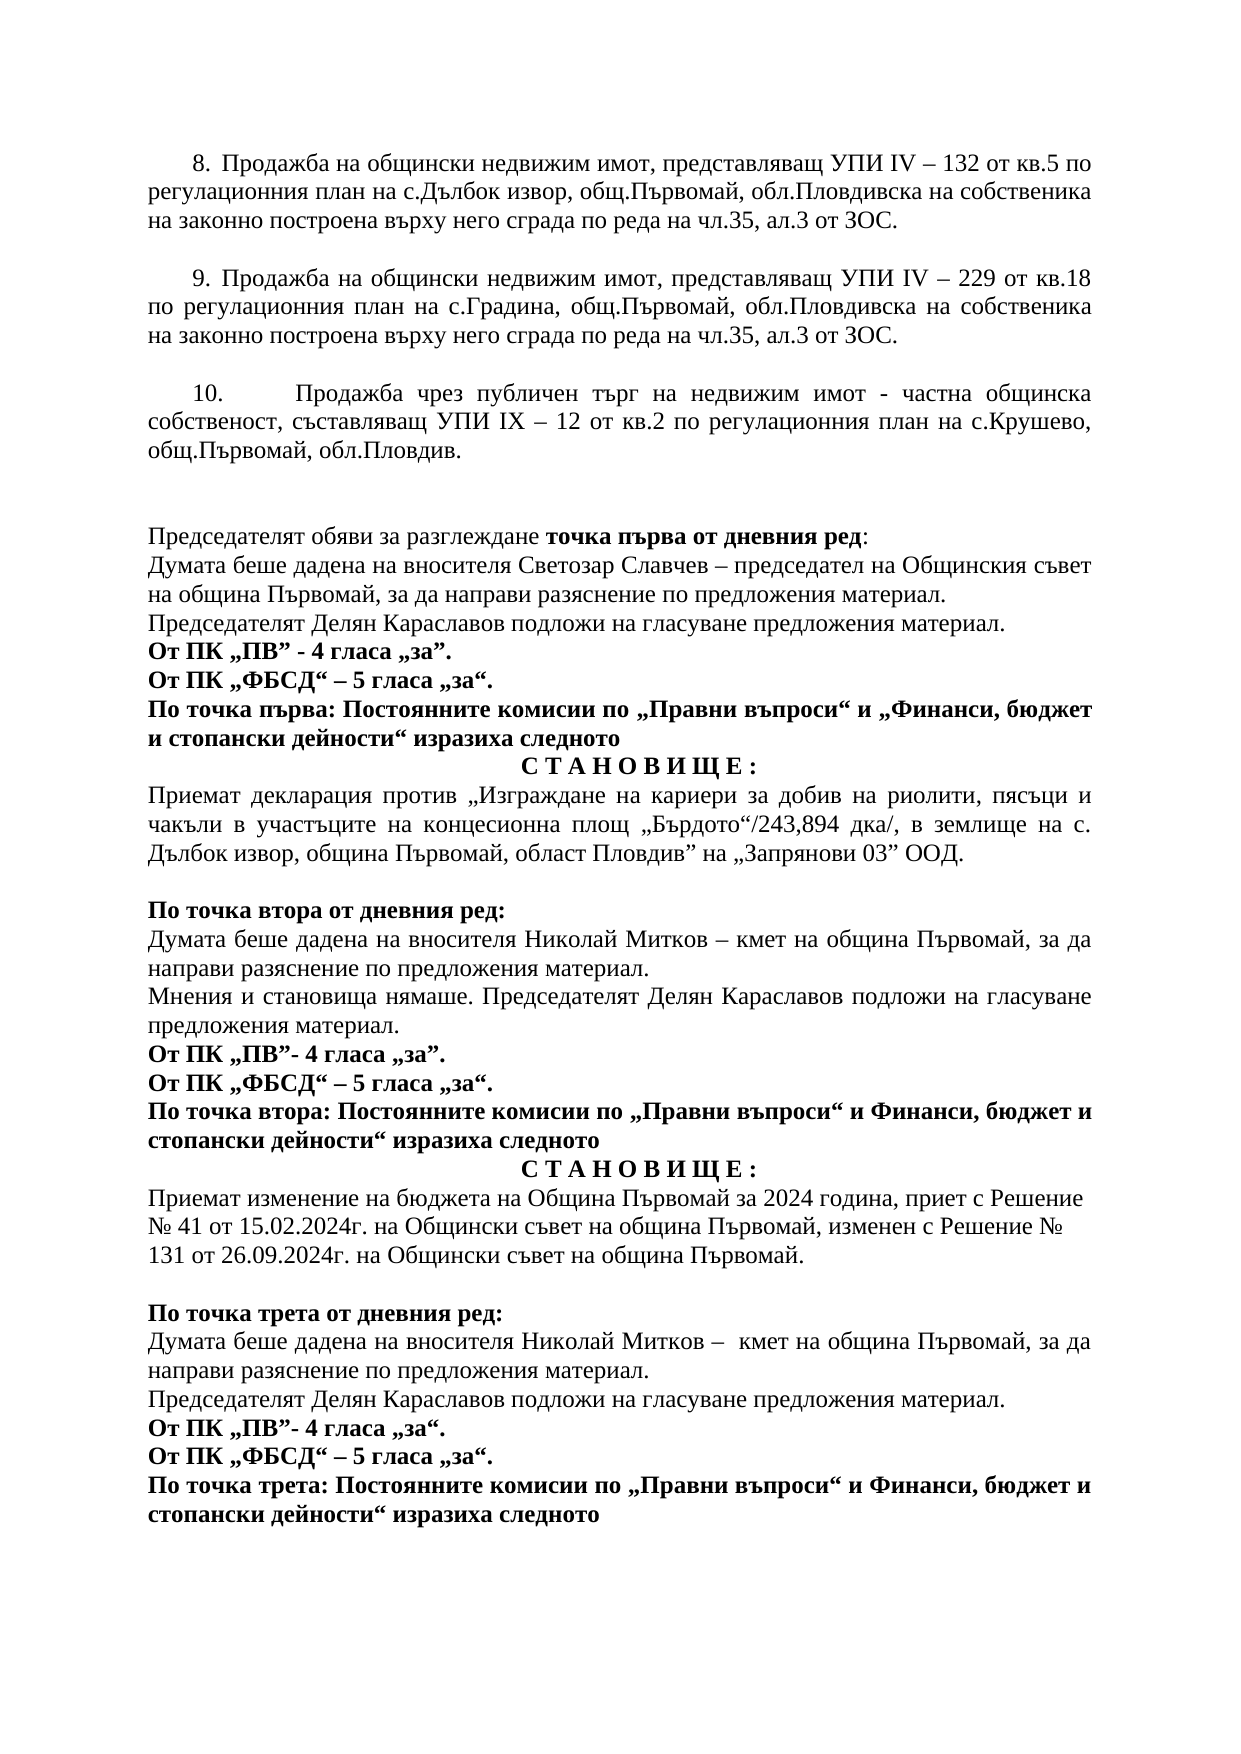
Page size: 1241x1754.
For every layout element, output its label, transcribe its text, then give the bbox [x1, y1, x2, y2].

text По точка трета от дневния ред: [148, 1298, 1093, 1326]
text С Т А Н О В И Щ Е : [148, 751, 1093, 780]
text По точка първа: Постоянните комисии по „Правни въпроси“ и „Финанси, бюджет и стопански дейности“ изразиха следното [148, 694, 1093, 751]
text По точка втора: Постоянните комисии по „Правни въпроси“ и Финанси, бюджет и стопански дейности“ изразиха следното [148, 1096, 1093, 1154]
text С Т А Н О В И Щ Е : [148, 1154, 1093, 1183]
text От ПК „ФБСД“ – 5 гласа „за“. [148, 1441, 1093, 1470]
list Продажба на общински недвижим имот, представляващ УПИ IV – 229 от кв.18 по регулационния план на с.Градина, общ.Първомай, обл.Пловдивска на собственика на законно построена върху него сграда по реда на чл.35, ал.3 от ЗОС. [148, 263, 1093, 349]
text Мнения и становища нямаше. Председателят Делян Караславов подложи на гласуване предложения материал. [148, 981, 1093, 1039]
list Продажба на общински недвижим имот, представляващ УПИ IV – 132 от кв.5 по регулационния план на с.Дълбок извор, общ.Първомай, обл.Пловдивска на собственика на законно построена върху него сграда по реда на чл.35, ал.3 от ЗОС. [148, 148, 1093, 234]
text От ПК „ФБСД“ – 5 гласа „за“. [148, 665, 1093, 694]
list Продажба чрез публичeн търг на недвижим имот - частна общинска собственост, съставляващ УПИ IX – 12 от кв.2 по регулационния план на с.Крушево, общ.Първомай, обл.Пловдив. [148, 378, 1093, 464]
text Приемат изменение на бюджета на Община Първомай за 2024 година, приет с Решение № 41 от 15.02.2024г. на Общински съвет на община Първомай, изменен с Решение № 131 от 26.09.2024г. на Общински съвет на община Първомай. [148, 1183, 1093, 1269]
text Думата беше дадена на вносителя Светозар Славчев – председател на Общинския съвет на община Първомай, за да направи разяснение по предложения материал. [148, 550, 1093, 608]
text Председателят обяви за разглеждане точка първа от дневния ред: [148, 521, 1093, 550]
text Председателят Делян Караславов подложи на гласуване предложения материал. [148, 1384, 1093, 1413]
text Думата беше дадена на вносителя Николай Митков – кмет на община Първомай, за да направи разяснение по предложения материал. [148, 1326, 1093, 1384]
text От ПК „ПВ”- 4 гласа „за“. [148, 1413, 1093, 1441]
text Председателят Делян Караславов подложи на гласуване предложения материал. [148, 608, 1093, 636]
text Думата беше дадена на вносителя Николай Митков – кмет на община Първомай, за да направи разяснение по предложения материал. [148, 924, 1093, 981]
text От ПК „ФБСД“ – 5 гласа „за“. [148, 1068, 1093, 1096]
text Приемат декларация против „Изграждане на кариери за добив на риолити, пясъци и чакъли в участъците на концесионна площ „Бърдото“/243,894 дка/, в землище на с. Дълбок извор, община Първомай, област Пловдив” на „Запрянови 03” ООД. [148, 780, 1093, 866]
text От ПК „ПВ” - 4 гласа „за”. [148, 636, 1093, 665]
text От ПК „ПВ”- 4 гласа „за”. [148, 1039, 1093, 1068]
text По точка втора от дневния ред: [148, 895, 1093, 924]
text По точка трета: Постоянните комисии по „Правни въпроси“ и Финанси, бюджет и стопански дейности“ изразиха следното [148, 1470, 1093, 1528]
